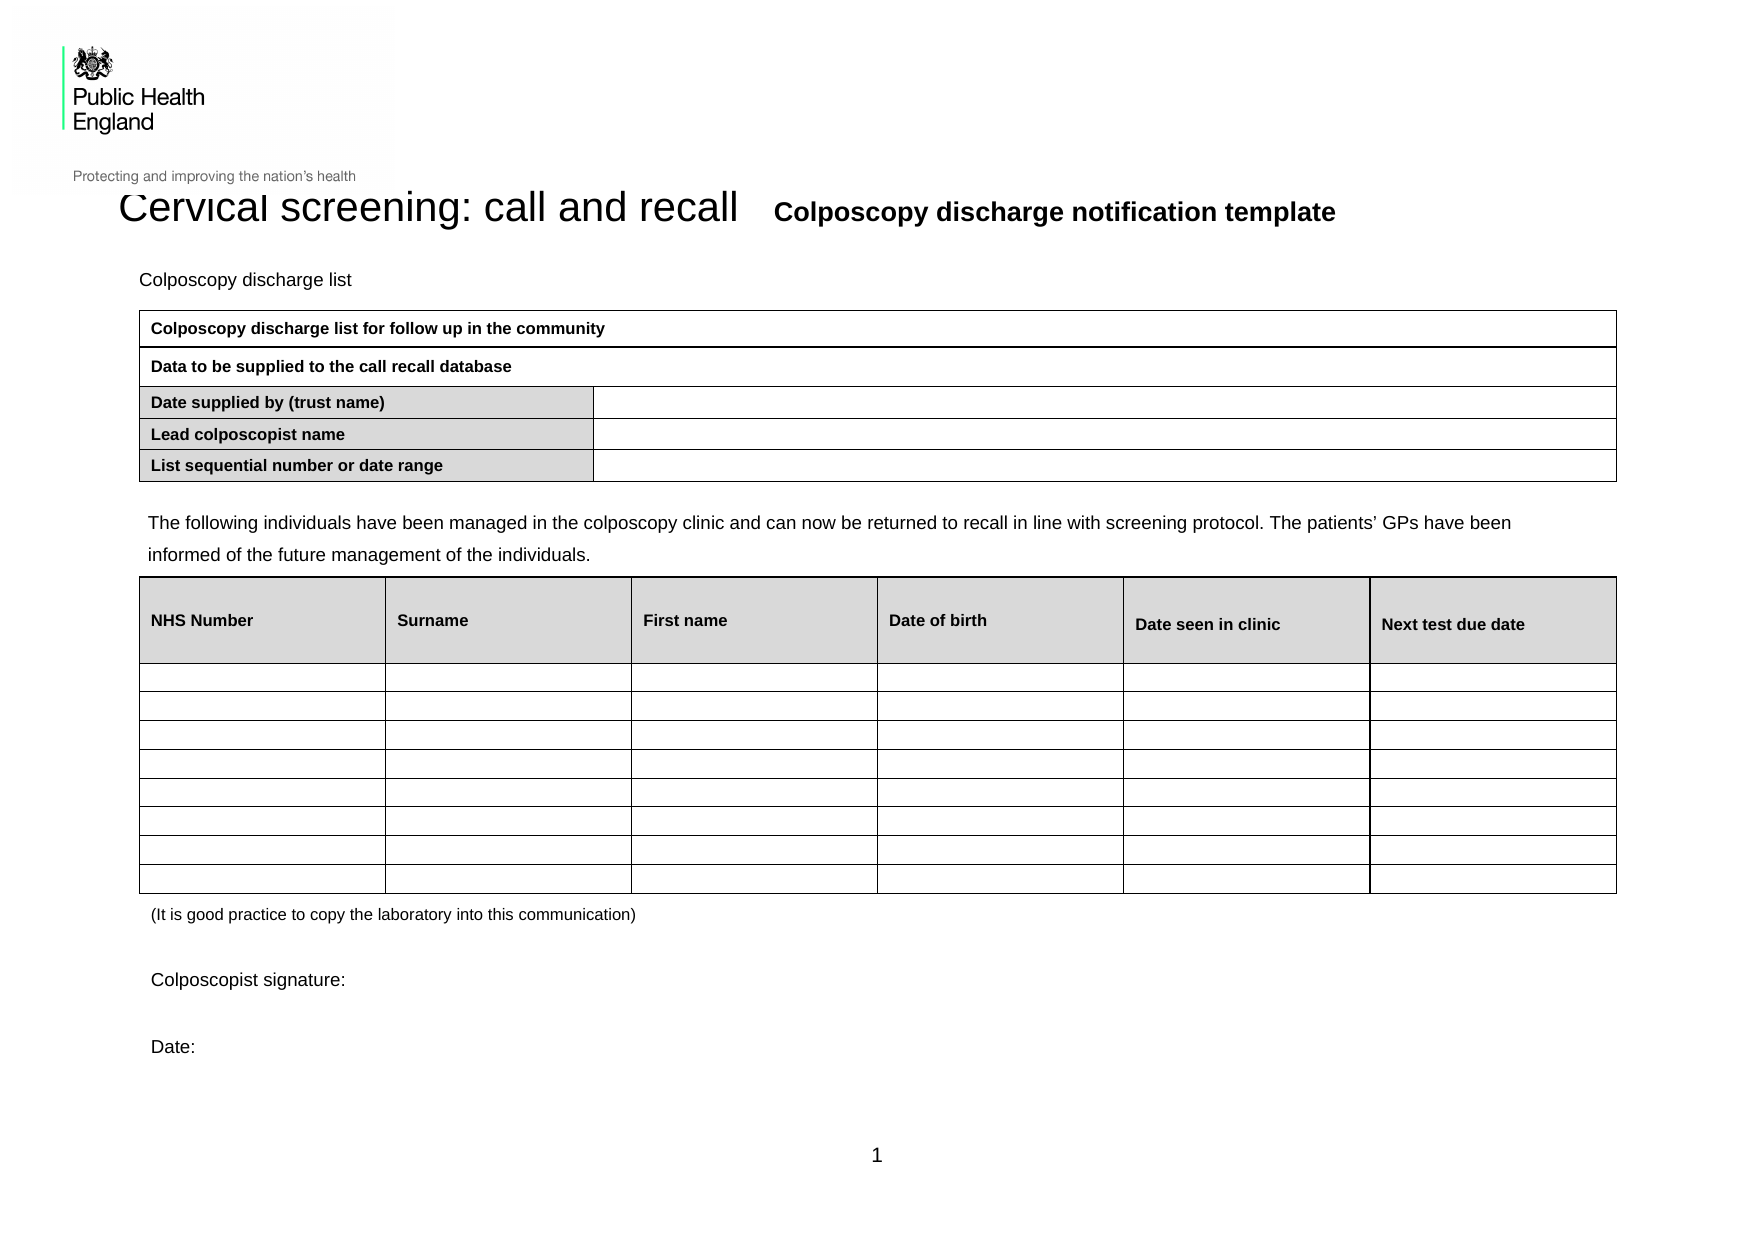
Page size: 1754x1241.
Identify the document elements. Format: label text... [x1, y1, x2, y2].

table_cell [1124, 807, 1369, 835]
table_header First name [632, 578, 877, 663]
table_cell Data to be supplied to the call recall database [140, 348, 1616, 386]
subtitle Cervical screening: call and recall Colposcopy discharge notification template [118, 131, 1636, 228]
table_cell Lead colposcopist name [140, 419, 593, 449]
table_cell [594, 419, 1616, 449]
table_cell [632, 692, 877, 720]
table_cell [140, 779, 385, 806]
table_cell [878, 807, 1123, 835]
table_cell [1124, 692, 1369, 720]
table_cell [140, 750, 385, 777]
table_cell [1124, 779, 1369, 806]
table_cell [386, 779, 631, 806]
table_cell [632, 750, 877, 777]
text (It is good practice to copy the laboratory into this communication) [151, 893, 1636, 960]
table_cell [140, 807, 385, 835]
table_cell [1371, 865, 1616, 892]
table_cell [386, 807, 631, 835]
table_cell [878, 721, 1123, 749]
table_cell [140, 865, 385, 892]
table_cell [1124, 750, 1369, 777]
table_cell [1124, 836, 1369, 863]
table_cell [386, 750, 631, 777]
table_cell [386, 865, 631, 892]
text The following individuals have been managed in the colposcopy clinic and can now be returned to recall in line with screening protocol. The patients’ GPs have been informed of the future management of the individuals. [148, 482, 1574, 566]
table_header Surname [386, 578, 631, 663]
table_cell [1371, 807, 1616, 835]
table_cell [632, 664, 877, 691]
table_cell [632, 807, 877, 835]
table_cell [386, 836, 631, 863]
table_cell [1371, 750, 1616, 777]
table_cell [594, 450, 1616, 481]
table_cell [632, 721, 877, 749]
table_cell List sequential number or date range [140, 450, 593, 481]
table_cell [878, 750, 1123, 777]
table_header Colposcopy discharge list for follow up in the community [140, 311, 1616, 346]
table_cell [386, 692, 631, 720]
table_cell [386, 721, 631, 749]
table_cell [594, 387, 1616, 418]
table_header NHS Number [140, 578, 385, 663]
table_cell [878, 692, 1123, 720]
table_cell [878, 865, 1123, 892]
table_cell [632, 865, 877, 892]
table_cell [1371, 836, 1616, 863]
table_cell [632, 836, 877, 863]
table_cell [1124, 721, 1369, 749]
text Date: [151, 1027, 1636, 1060]
subtitle Colposcopy discharge list [118, 259, 1636, 293]
table_cell [1371, 779, 1616, 806]
table_cell Date supplied by (trust name) [140, 387, 593, 418]
table_cell [1124, 865, 1369, 892]
table_cell [140, 721, 385, 749]
table_cell [140, 664, 385, 691]
table_cell [632, 779, 877, 806]
table_cell [878, 779, 1123, 806]
table_cell [1371, 664, 1616, 691]
table_cell [140, 836, 385, 863]
table_header Date of birth [878, 578, 1123, 663]
text Colposcopist signature: [151, 960, 1636, 993]
table_cell [1371, 692, 1616, 720]
table_cell [140, 692, 385, 720]
table_cell [878, 664, 1123, 691]
table_cell [1124, 664, 1369, 691]
table_header Date seen in clinic [1124, 578, 1369, 663]
table_cell [386, 664, 631, 691]
table_cell [878, 836, 1123, 863]
table_cell [1371, 721, 1616, 749]
table_header Next test due date [1371, 578, 1616, 663]
